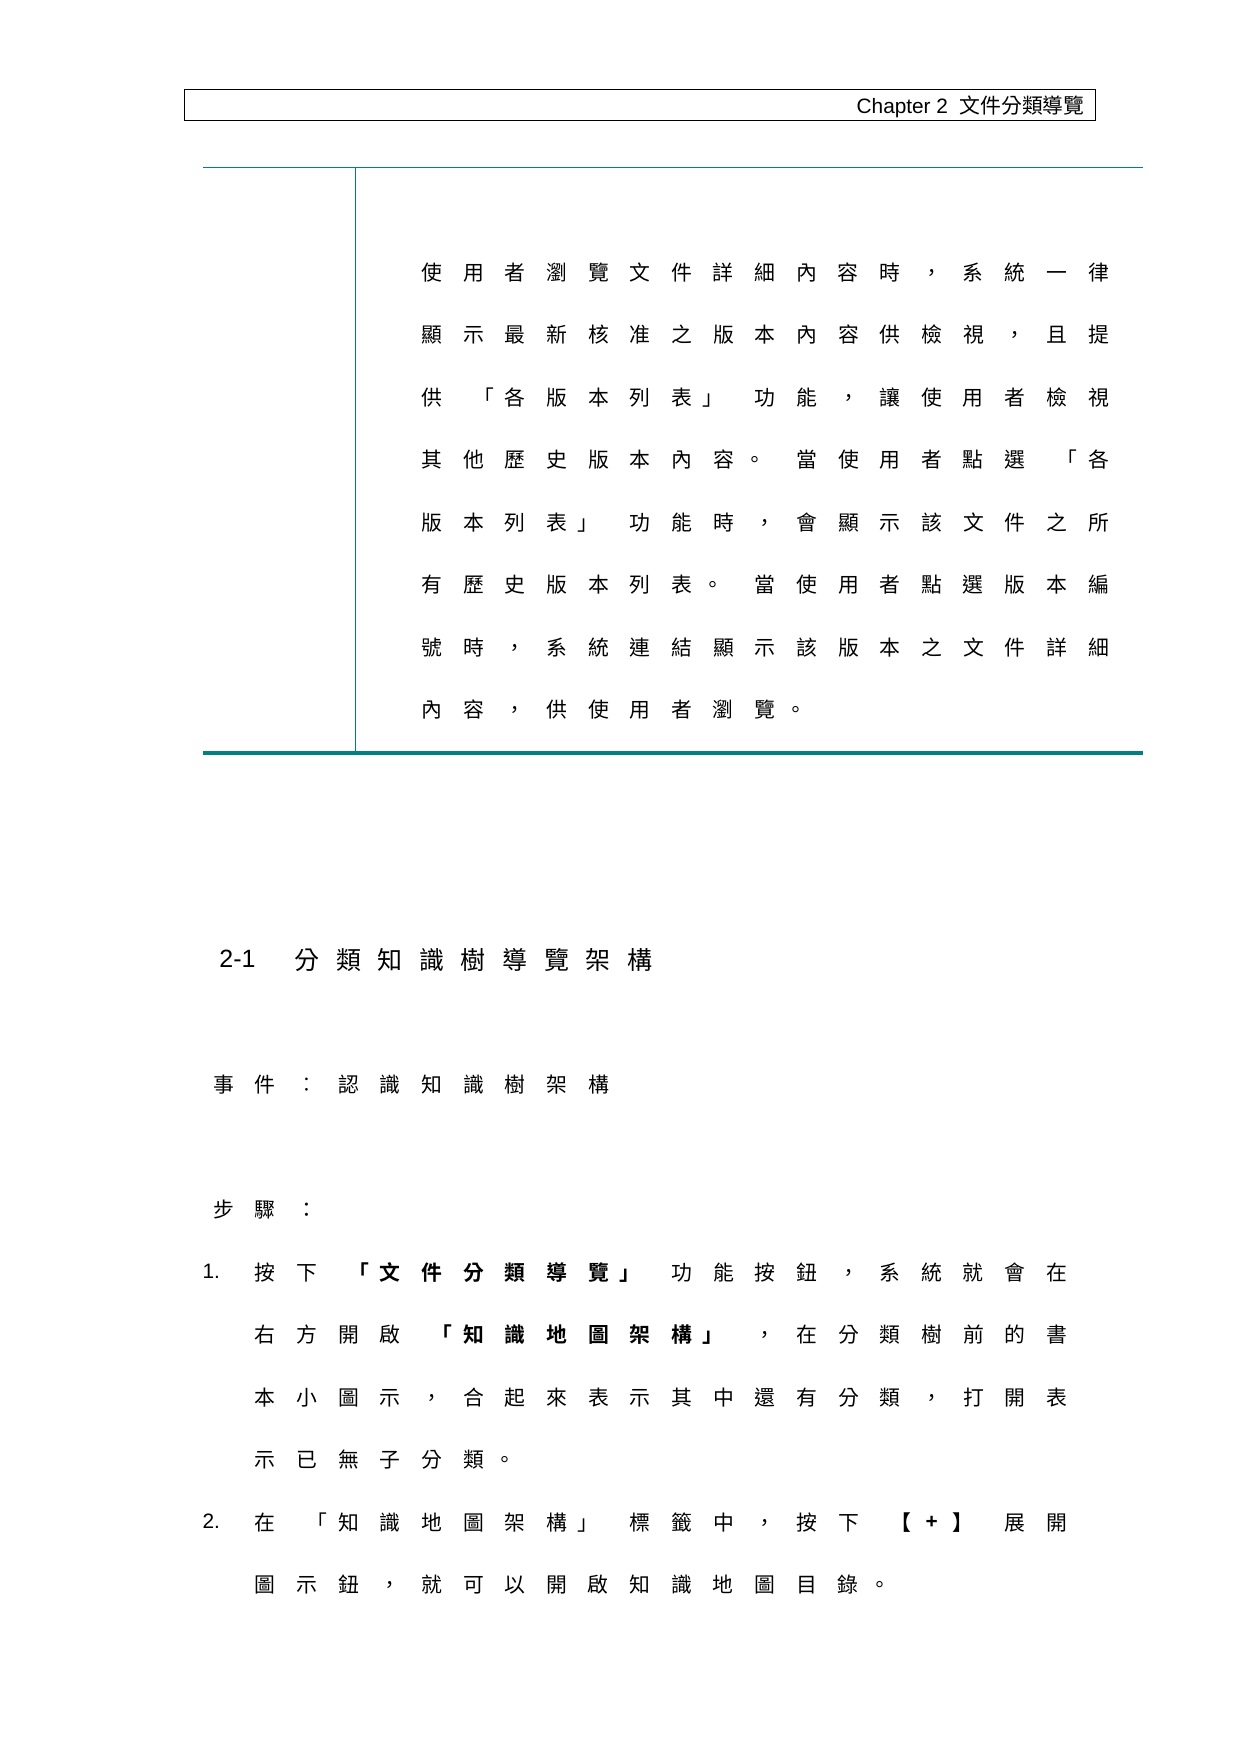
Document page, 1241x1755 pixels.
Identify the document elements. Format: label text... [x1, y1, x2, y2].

text 2-1 分類知識樹導覽架構 [202, 917, 1077, 979]
table_cell 使用者瀏覽文件詳細內容時，系統一律顯示最新核准之版本內容供檢視，且提供「各版本列表」功能，讓使用者檢視其他歷史版本內容。當使用者點選「各版本列表」功能時，會顯示該文件之所有歷史版本列表。當使用者點選版本編號時，系統連結顯示該版本之文件詳細內容，供使用者瀏覽。 [356, 168, 1143, 751]
table_cell [203, 168, 355, 751]
list 在「知識地圖架構」標籤中，按下【+】展開圖示鈕，就可以開啟知識地圖目錄。 [202, 1479, 1077, 1604]
text 事件︰認識知識樹架構 [202, 1042, 1077, 1104]
text 步驟： [202, 1167, 1077, 1229]
list 按下「文件分類導覽」功能按鈕，系統就會在右方開啟「知識地圖架構」，在分類樹前的書本小圖示，合起來表示其中還有分類，打開表示已無子分類。 [202, 1229, 1077, 1479]
